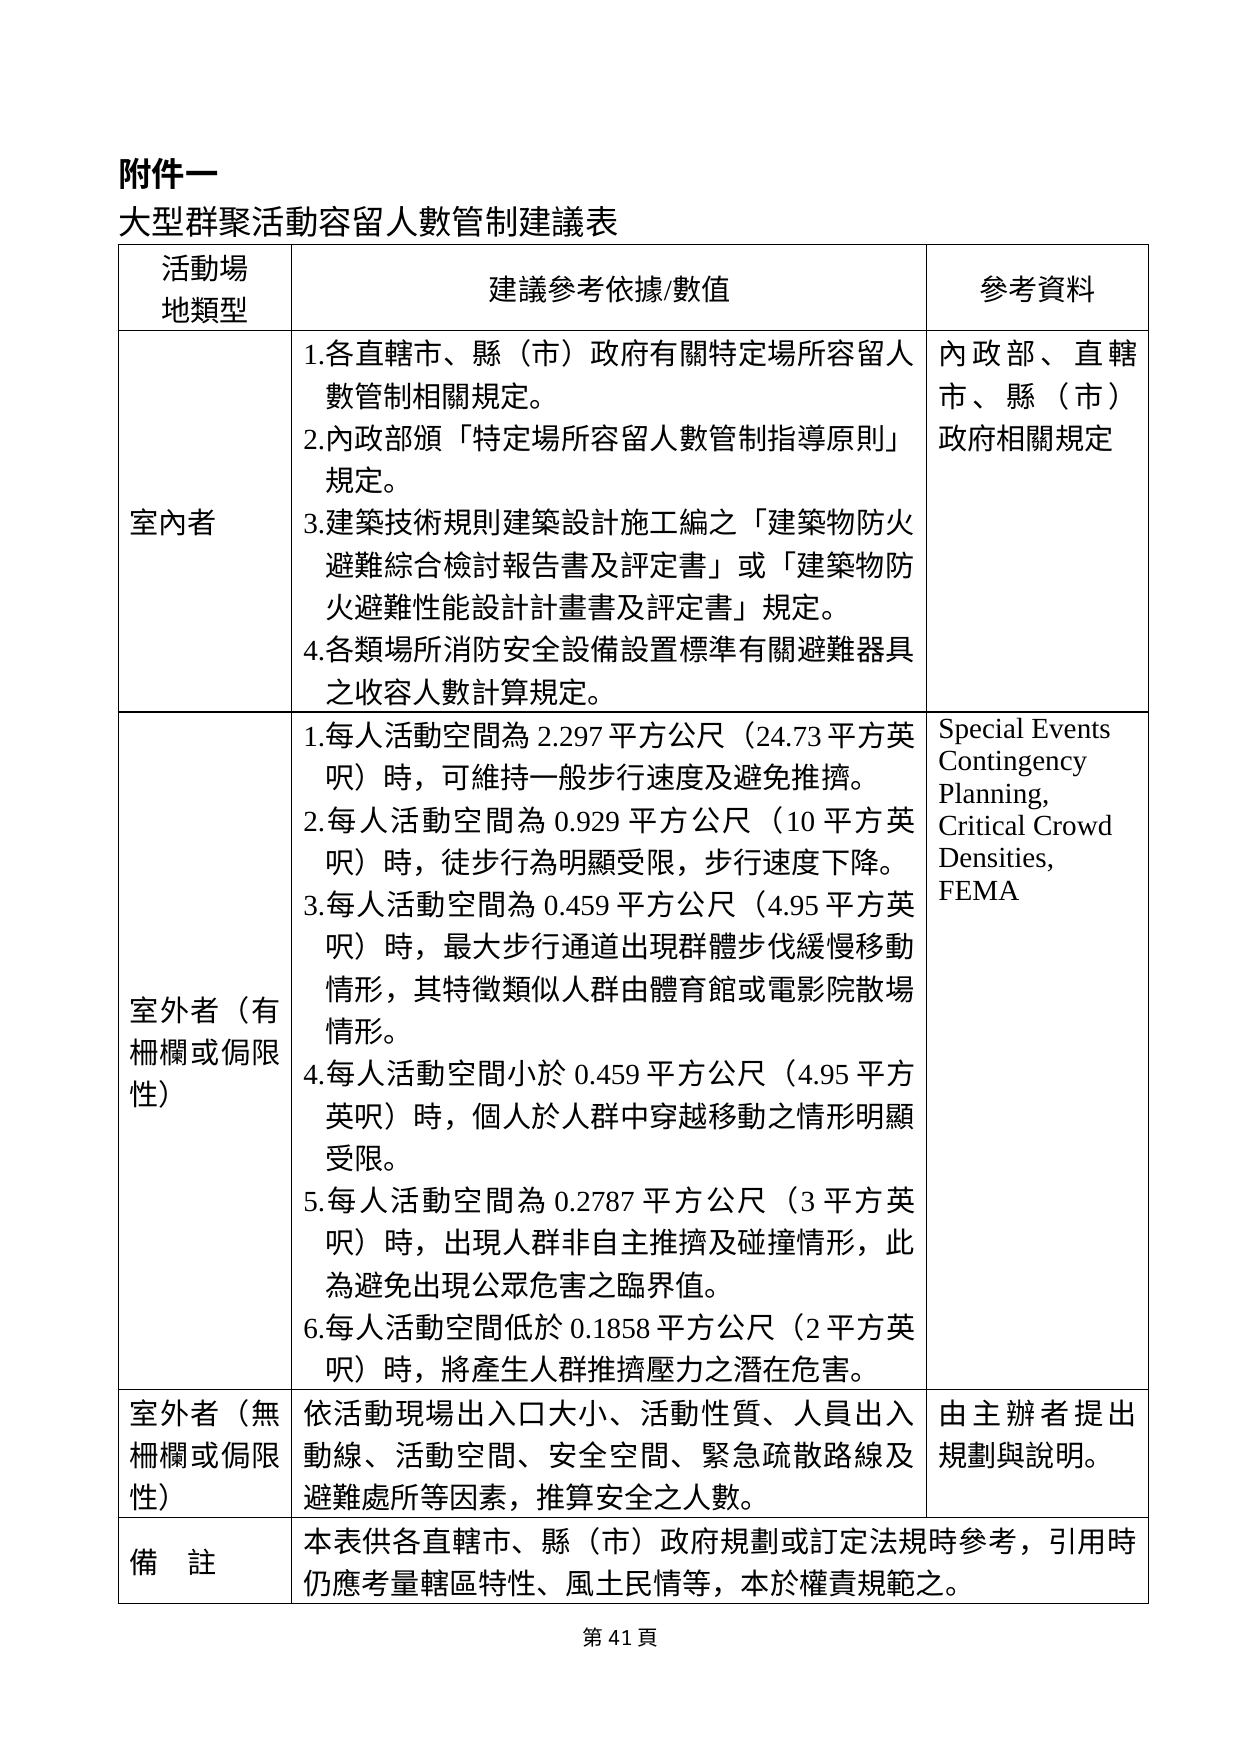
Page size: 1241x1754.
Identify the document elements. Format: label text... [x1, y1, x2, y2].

table_cell Special Events Contingency Planning, Critical Crowd Densities, FEMA [927, 713, 1148, 1389]
table_cell 本表供各直轄市、縣（市）政府規劃或訂定法規時參考，引用時仍應考量轄區特性、風土民情等，本於權責規範之。 [292, 1518, 1148, 1603]
text 大型群聚活動容留人數管制建議表 [118, 196, 1122, 244]
table_cell 備 註 [119, 1518, 291, 1603]
text 附件一 [118, 148, 1122, 196]
table_cell 室外者（有柵欄或侷限性） [119, 713, 291, 1389]
table_cell 依活動現場出入口大小、活動性質、人員出入動線、活動空間、安全空間、緊急疏散路線及避難處所等因素，推算安全之人數。 [292, 1390, 926, 1517]
table_cell 內政部、直轄市、縣（市）政府相關規定 [927, 331, 1148, 711]
table_cell 室外者（無柵欄或侷限性） [119, 1390, 291, 1517]
table_cell 1.每人活動空間為2.297平方公尺（24.73平方英呎）時，可維持一般步行速度及避免推擠。 2.每人活動空間為0.929平方公尺（10平方英呎）時，徒步行為明顯受限，步行速度下降。 3.每人活動空間為0.459平方公尺（4.95平方英呎）時，最大步行通道出現群體步伐緩慢移動情形，其特徵類似人群由體育館或電影院散場情形。 4.每人活動空間小於0.459平方公尺（4.95平方英呎）時，個人於人群中穿越移動之情形明顯受限。 5.每人活動空間為0.2787平方公尺（3平方英呎）時，出現人群非自主推擠及碰撞情形，此為避免出現公眾危害之臨界值。 6.每人活動空間低於0.1858平方公尺（2平方英呎）時，將產生人群推擠壓力之潛在危害。 [292, 713, 926, 1389]
table_header 建議參考依據/數值 [292, 245, 926, 330]
table_cell 1.各直轄市、縣（市）政府有關特定場所容留人數管制相關規定。 2.內政部頒「特定場所容留人數管制指導原則」規定。 3.建築技術規則建築設計施工編之「建築物防火避難綜合檢討報告書及評定書」或「建築物防火避難性能設計計畫書及評定書」規定。 4.各類場所消防安全設備設置標準有關避難器具之收容人數計算規定。 [292, 331, 926, 711]
table_cell 由主辦者提出規劃與說明。 [927, 1390, 1148, 1517]
table_header 活動場 地類型 [119, 245, 291, 330]
table_cell 室內者 [119, 331, 291, 711]
table_header 參考資料 [927, 245, 1148, 330]
